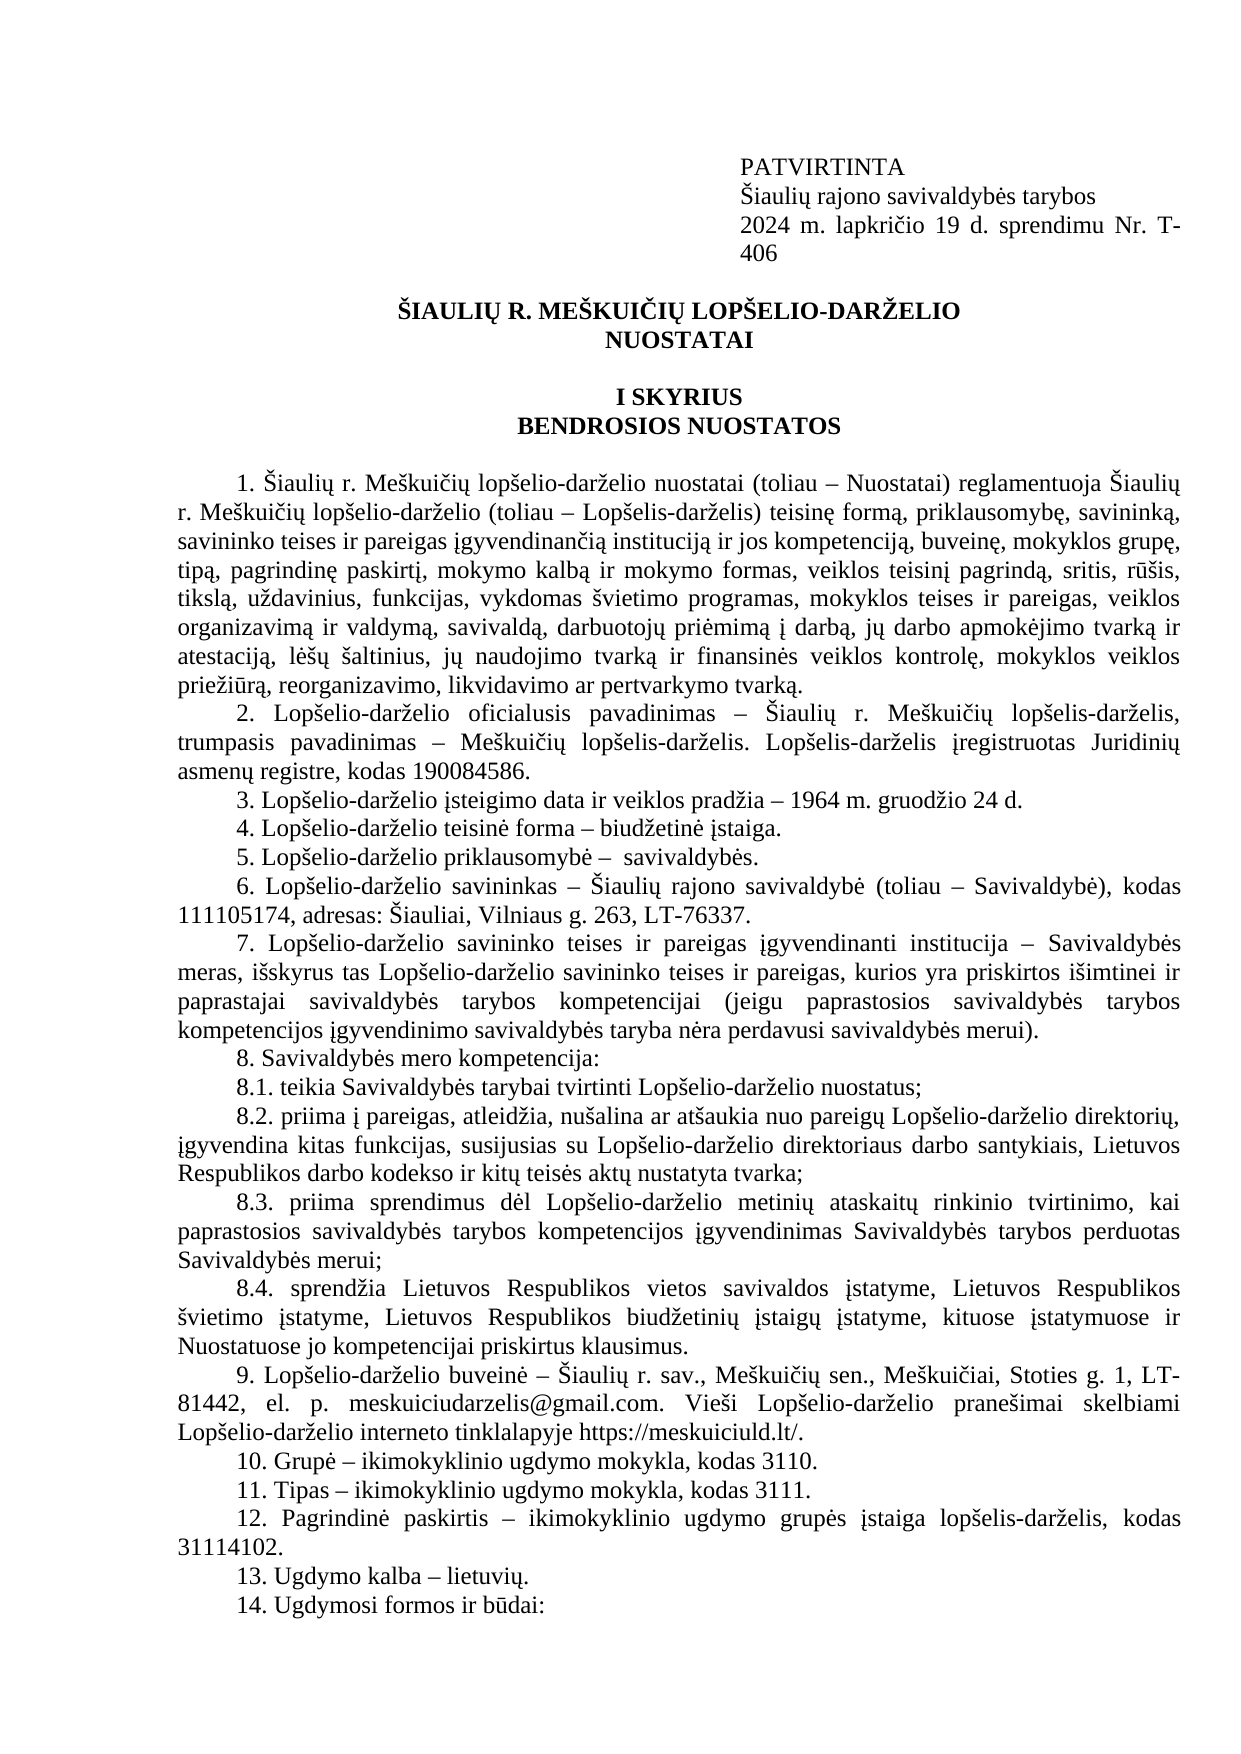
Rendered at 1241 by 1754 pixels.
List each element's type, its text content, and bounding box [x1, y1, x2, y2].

text NUOSTATAI [177, 325, 1181, 353]
text Šiaulių rajono savivaldybės tarybos [740, 181, 1181, 210]
text 8.3. priima sprendimus dėl Lopšelio-darželio metinių ataskaitų rinkinio tvirtinimo, kai paprastosios savivaldybės tarybos kompetencijos įgyvendinimas Savivaldybės tarybos perduotas Savivaldybės merui; [177, 1187, 1181, 1273]
text 14. Ugdymosi formos ir būdai: [177, 1590, 1181, 1618]
text 8.2. priima į pareigas, atleidžia, nušalina ar atšaukia nuo pareigų Lopšelio-darželio direktorių, įgyvendina kitas funkcijas, susijusias su Lopšelio-darželio direktoriaus darbo santykiais, Lietuvos Respublikos darbo kodekso ir kitų teisės aktų nustatyta tvarka; [177, 1101, 1181, 1187]
text 8.4. sprendžia Lietuvos Respublikos vietos savivaldos įstatyme, Lietuvos Respublikos švietimo įstatyme, Lietuvos Respublikos biudžetinių įstaigų įstatyme, kituose įstatymuose ir Nuostatuose jo kompetencijai priskirtus klausimus. [177, 1273, 1181, 1360]
text 5. Lopšelio-darželio priklausomybė – savivaldybės. [177, 842, 1181, 871]
text 9. Lopšelio-darželio buveinė – Šiaulių r. sav., Meškuičių sen., Meškuičiai, Stoties g. 1, LT-81442, el. p. meskuiciudarzelis@gmail.com. Vieši Lopšelio-darželio pranešimai skelbiami Lopšelio-darželio interneto tinklalapyje https://meskuiciuld.lt/. [177, 1360, 1181, 1446]
text 10. Grupė – ikimokyklinio ugdymo mokykla, kodas 3110. [177, 1446, 1181, 1475]
text 3. Lopšelio-darželio įsteigimo data ir veiklos pradžia – 1964 m. gruodžio 24 d. [177, 785, 1181, 813]
text I SKYRIUS [177, 382, 1181, 411]
text 13. Ugdymo kalba – lietuvių. [177, 1561, 1181, 1590]
text ŠIAULIŲ R. MEŠKUIČIŲ LOPŠELIO-DARŽELIO [177, 296, 1181, 325]
text 8.1. teikia Savivaldybės tarybai tvirtinti Lopšelio-darželio nuostatus; [177, 1072, 1181, 1101]
text PATVIRTINTA [740, 152, 1181, 181]
text 4. Lopšelio-darželio teisinė forma – biudžetinė įstaiga. [177, 813, 1181, 842]
text 11. Tipas – ikimokyklinio ugdymo mokykla, kodas 3111. [177, 1475, 1181, 1503]
text 1. Šiaulių r. Meškuičių lopšelio-darželio nuostatai (toliau – Nuostatai) reglamentuoja Šiaulių r. Meškuičių lopšelio-darželio (toliau – Lopšelis-darželis) teisinę formą, priklausomybę, savininką, savininko teises ir pareigas įgyvendinančią instituciją ir jos kompetenciją, buveinę, mokyklos grupę, tipą, pagrindinę paskirtį, mokymo kalbą ir mokymo formas, veiklos teisinį pagrindą, sritis, rūšis, tikslą, uždavinius, funkcijas, vykdomas švietimo programas, mokyklos teises ir pareigas, veiklos organizavimą ir valdymą, savivaldą, darbuotojų priėmimą į darbą, jų darbo apmokėjimo tvarką ir atestaciją, lėšų šaltinius, jų naudojimo tvarką ir finansinės veiklos kontrolę, mokyklos veiklos priežiūrą, reorganizavimo, likvidavimo ar pertvarkymo tvarką. [177, 468, 1181, 698]
text 7. Lopšelio-darželio savininko teises ir pareigas įgyvendinanti institucija – Savivaldybės meras, išskyrus tas Lopšelio-darželio savininko teises ir pareigas, kurios yra priskirtos išimtinei ir paprastajai savivaldybės tarybos kompetencijai (jeigu paprastosios savivaldybės tarybos kompetencijos įgyvendinimo savivaldybės taryba nėra perdavusi savivaldybės merui). [177, 928, 1181, 1043]
text 2. Lopšelio-darželio oficialusis pavadinimas – Šiaulių r. Meškuičių lopšelis-darželis, trumpasis pavadinimas – Meškuičių lopšelis-darželis. Lopšelis-darželis įregistruotas Juridinių asmenų registre, kodas 190084586. [177, 698, 1181, 785]
text 12. Pagrindinė paskirtis – ikimokyklinio ugdymo grupės įstaiga lopšelis-darželis, kodas 31114102. [177, 1503, 1181, 1561]
text 6. Lopšelio-darželio savininkas – Šiaulių rajono savivaldybė (toliau – Savivaldybė), kodas 111105174, adresas: Šiauliai, Vilniaus g. 263, LT-76337. [177, 871, 1181, 928]
text BENDROSIOS NUOSTATOS [177, 411, 1181, 440]
text 8. Savivaldybės mero kompetencija: [177, 1043, 1181, 1072]
text 2024 m. lapkričio 19 d. sprendimu Nr. T-406 [740, 210, 1181, 267]
